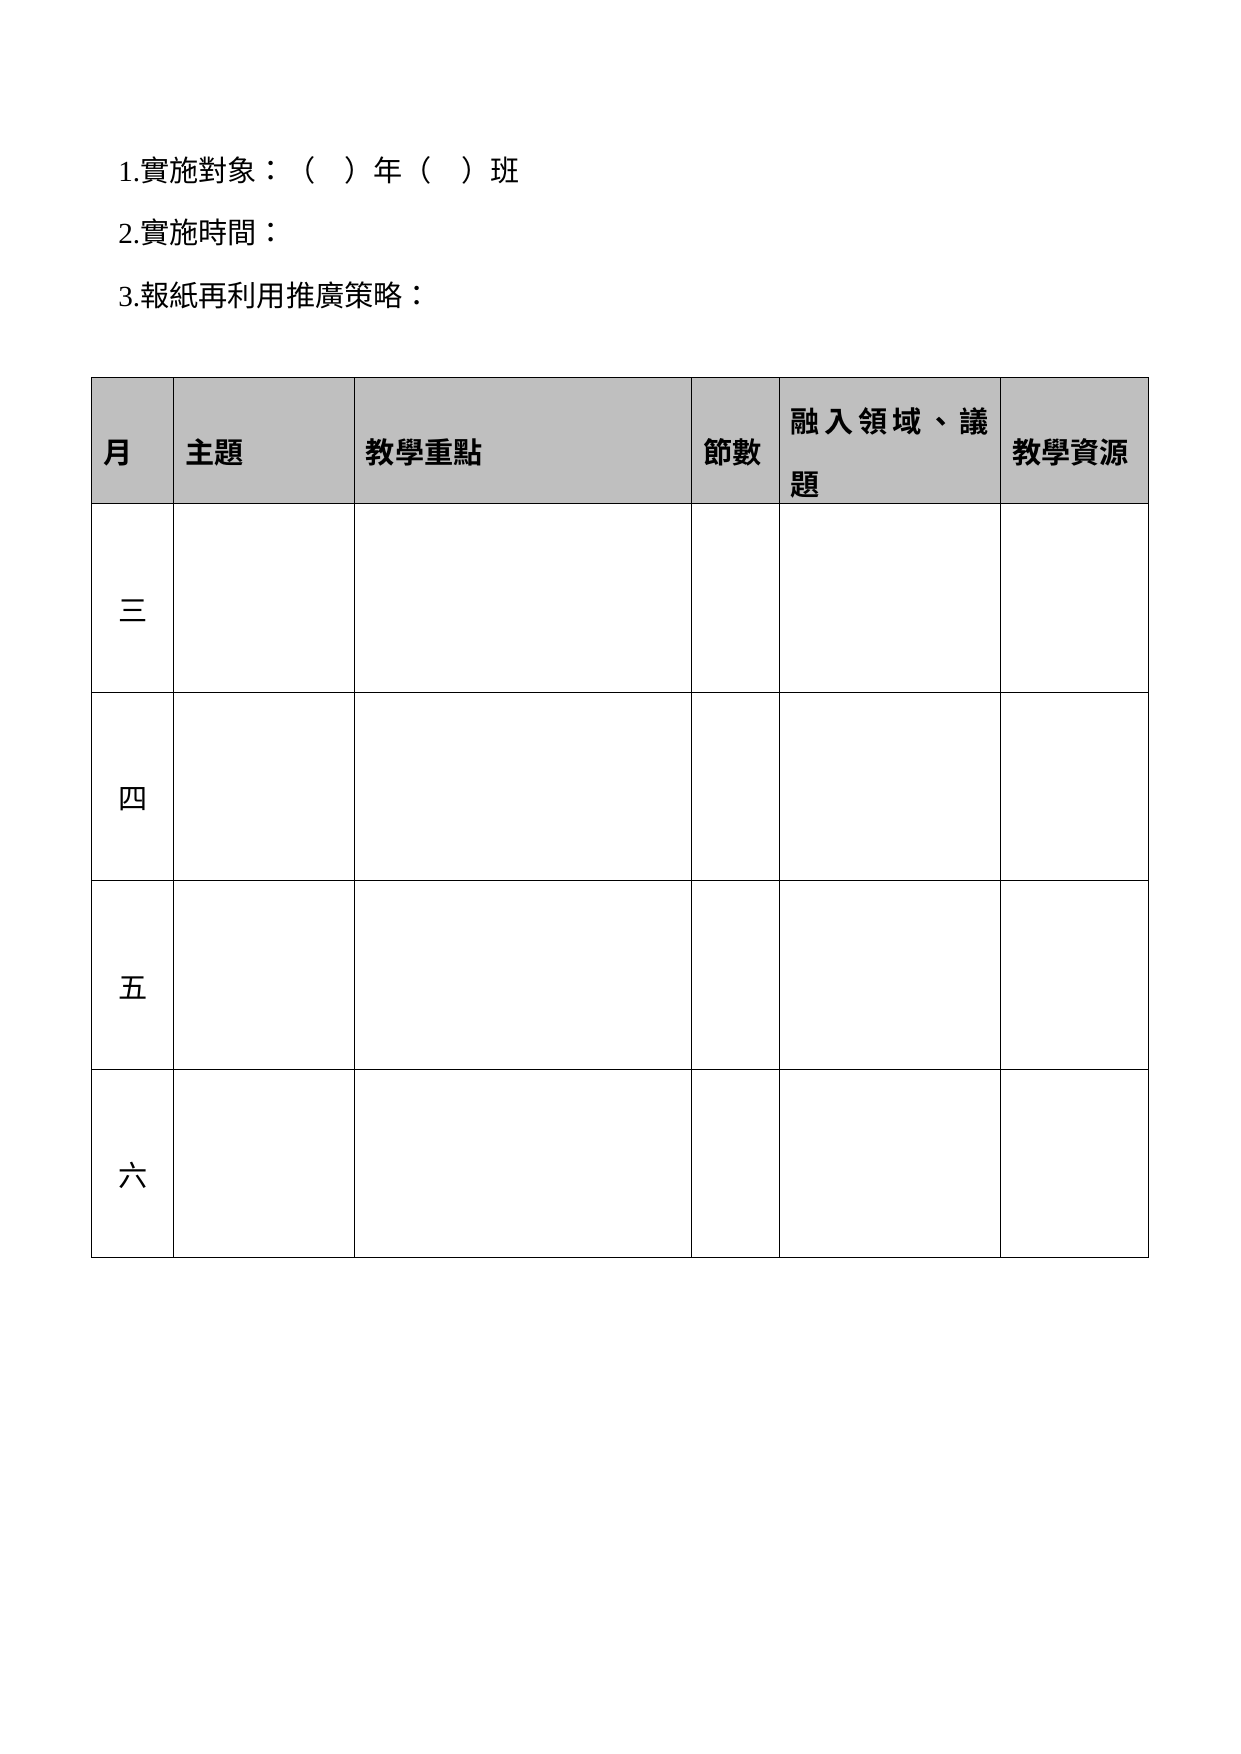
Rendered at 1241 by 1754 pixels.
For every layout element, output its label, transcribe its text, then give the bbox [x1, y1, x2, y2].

table_header 月 [92, 378, 173, 503]
table_header 節數 [692, 378, 779, 503]
table_header 教學資源 [1001, 378, 1148, 503]
table_cell 三 [92, 504, 173, 692]
table_cell [355, 504, 691, 692]
table_cell [692, 504, 779, 692]
table_cell 五 [92, 881, 173, 1069]
table_cell [174, 1070, 354, 1257]
table_cell 六 [92, 1070, 173, 1257]
text 1.實施對象：（ ）年（ ）班 [118, 127, 1122, 189]
table_cell [1001, 504, 1148, 692]
text 2.實施時間： [118, 189, 1122, 252]
table_cell [174, 504, 354, 692]
table_cell [780, 1070, 1000, 1257]
table_cell [692, 881, 779, 1069]
table_cell [780, 881, 1000, 1069]
table_cell [1001, 881, 1148, 1069]
table_cell 四 [92, 693, 173, 880]
table_cell [355, 1070, 691, 1257]
table_cell [174, 693, 354, 880]
table_header 主題 [174, 378, 354, 503]
table_cell [692, 693, 779, 880]
table_cell [780, 504, 1000, 692]
text 3.報紙再利用推廣策略： [118, 252, 1122, 314]
table_header 融入領域、議題 [780, 378, 1000, 503]
table_cell [355, 881, 691, 1069]
table_cell [174, 881, 354, 1069]
table_cell [1001, 1070, 1148, 1257]
table_cell [692, 1070, 779, 1257]
table_header 教學重點 [355, 378, 691, 503]
table_cell [355, 693, 691, 880]
table_cell [1001, 693, 1148, 880]
table_cell [780, 693, 1000, 880]
